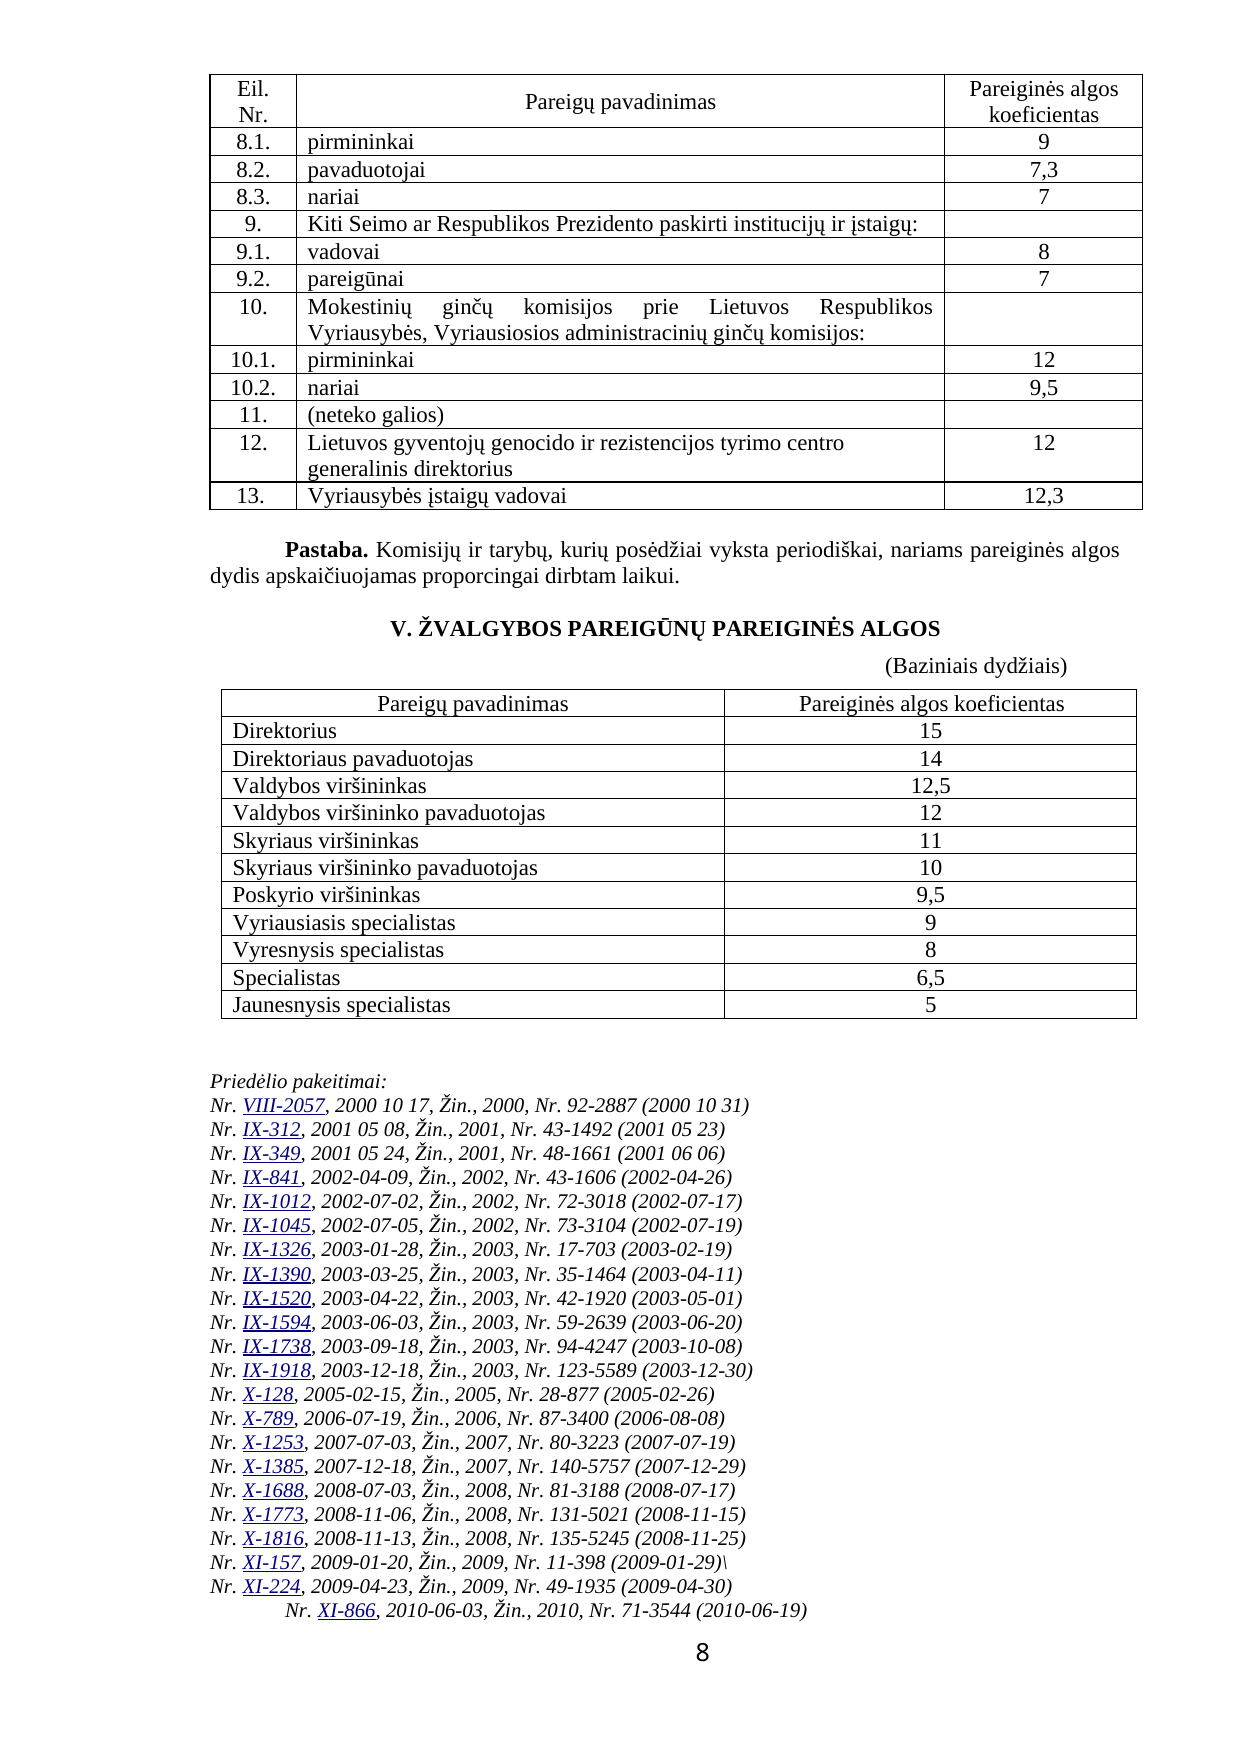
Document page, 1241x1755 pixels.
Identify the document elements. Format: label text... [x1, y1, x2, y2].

table_cell Direktorius [222, 717, 724, 743]
text Nr. X-1773, 2008-11-06, Žin., 2008, Nr. 131-5021 (2008-11-15) [210, 1502, 1120, 1526]
table_cell 12,5 [725, 772, 1136, 798]
table_cell 9. [211, 211, 296, 237]
table_cell Vyresnysis specialistas [222, 936, 724, 963]
table_cell 14 [725, 745, 1136, 771]
text Nr. IX-841, 2002-04-09, Žin., 2002, Nr. 43-1606 (2002-04-26) [210, 1165, 1120, 1189]
table_cell 15 [725, 717, 1136, 743]
table_cell 9,5 [945, 374, 1142, 400]
text Pastaba. Komisijų ir tarybų, kurių posėdžiai vyksta periodiškai, nariams pareiginės algos dydis apskaičiuojamas proporcingai dirbtam laikui. [210, 536, 1120, 589]
table_cell 8.1. [211, 128, 296, 155]
text Nr. IX-312, 2001 05 08, Žin., 2001, Nr. 43-1492 (2001 05 23) [210, 1117, 1120, 1141]
text Nr. XI-866, 2010-06-03, Žin., 2010, Nr. 71-3544 (2010-06-19) [210, 1598, 1120, 1622]
text Nr. X-789, 2006-07-19, Žin., 2006, Nr. 87-3400 (2006-08-08) [210, 1406, 1120, 1430]
table_cell 7,3 [945, 156, 1142, 182]
text Nr. IX-1738, 2003-09-18, Žin., 2003, Nr. 94-4247 (2003-10-08) [210, 1334, 1120, 1358]
text Nr. IX-1326, 2003-01-28, Žin., 2003, Nr. 17-703 (2003-02-19) [210, 1237, 1120, 1261]
table_cell 5 [725, 991, 1136, 1017]
text Nr. IX-1390, 2003-03-25, Žin., 2003, Nr. 35-1464 (2003-04-11) [210, 1261, 1120, 1286]
table_cell 9.1. [211, 238, 296, 264]
table_cell 12,3 [945, 483, 1142, 509]
text Nr. XI-157, 2009-01-20, Žin., 2009, Nr. 11-398 (2009-01-29)\ [210, 1550, 1120, 1574]
table_cell 13. [211, 483, 296, 509]
table_cell 9,5 [725, 882, 1136, 908]
table_cell Valdybos viršininko pavaduotojas [222, 799, 724, 826]
text Nr. VIII-2057, 2000 10 17, Žin., 2000, Nr. 92-2887 (2000 10 31) [210, 1093, 1120, 1117]
text Nr. X-128, 2005-02-15, Žin., 2005, Nr. 28-877 (2005-02-26) [210, 1382, 1120, 1406]
table_cell 10.1. [211, 346, 296, 373]
table_cell 12 [945, 429, 1142, 481]
text Nr. IX-349, 2001 05 24, Žin., 2001, Nr. 48-1661 (2001 06 06) [210, 1141, 1120, 1165]
text Nr. IX-1045, 2002-07-05, Žin., 2002, Nr. 73-3104 (2002-07-19) [210, 1213, 1120, 1237]
table_cell 8 [725, 936, 1136, 963]
table_cell Direktoriaus pavaduotojas [222, 745, 724, 771]
table_cell 9.2. [211, 265, 296, 292]
table_cell 9 [725, 909, 1136, 935]
table_cell Vyriausybės įstaigų vadovai [297, 483, 944, 509]
text Nr. IX-1594, 2003-06-03, Žin., 2003, Nr. 59-2639 (2003-06-20) [210, 1309, 1120, 1334]
table_cell 11 [725, 827, 1136, 853]
table_cell Vyriausiasis specialistas [222, 909, 724, 935]
text Nr. IX-1918, 2003-12-18, Žin., 2003, Nr. 123-5589 (2003-12-30) [210, 1358, 1120, 1382]
table_cell Jaunesnysis specialistas [222, 991, 724, 1017]
text Priedėlio pakeitimai: [210, 1069, 1120, 1093]
text V. ŽVALGYBOS PAREIGŪNŲ PAREIGINĖS ALGOS [210, 615, 1120, 642]
table_cell [945, 401, 1142, 428]
table_cell 9 [945, 128, 1142, 155]
text Nr. XI-224, 2009-04-23, Žin., 2009, Nr. 49-1935 (2009-04-30) [210, 1574, 1120, 1598]
table_cell 12 [725, 799, 1136, 826]
table_cell Valdybos viršininkas [222, 772, 724, 798]
table_cell 12. [211, 429, 296, 481]
table_header Pareigų pavadinimas [297, 75, 944, 127]
table_cell 7 [945, 265, 1142, 292]
table_cell Kiti Seimo ar Respublikos Prezidento paskirti institucijų ir įstaigų: [297, 211, 944, 237]
table_cell pareigūnai [297, 265, 944, 292]
table_cell [945, 211, 1142, 237]
table_header Pareiginės algos koeficientas [945, 75, 1142, 127]
text Nr. X-1816, 2008-11-13, Žin., 2008, Nr. 135-5245 (2008-11-25) [210, 1526, 1120, 1550]
text Nr. IX-1012, 2002-07-02, Žin., 2002, Nr. 72-3018 (2002-07-17) [210, 1189, 1120, 1213]
table_cell Lietuvos gyventojų genocido ir rezistencijos tyrimo centro generalinis direktorius [297, 429, 944, 481]
table_cell Poskyrio viršininkas [222, 882, 724, 908]
table_cell Skyriaus viršininko pavaduotojas [222, 854, 724, 881]
text Nr. X-1253, 2007-07-03, Žin., 2007, Nr. 80-3223 (2007-07-19) [210, 1430, 1120, 1454]
table_cell 10.2. [211, 374, 296, 400]
table_cell vadovai [297, 238, 944, 264]
table_cell 12 [945, 346, 1142, 373]
table_cell 11. [211, 401, 296, 428]
table_cell pirmininkai [297, 346, 944, 373]
text Nr. X-1688, 2008-07-03, Žin., 2008, Nr. 81-3188 (2008-07-17) [210, 1478, 1120, 1502]
table_cell 7 [945, 183, 1142, 209]
table_cell [945, 293, 1142, 345]
text Nr. IX-1520, 2003-04-22, Žin., 2003, Nr. 42-1920 (2003-05-01) [210, 1286, 1120, 1309]
table_cell 10 [725, 854, 1136, 881]
table_cell 8 [945, 238, 1142, 264]
table_cell (neteko galios) [297, 401, 944, 428]
table_cell nariai [297, 183, 944, 209]
table_cell Specialistas [222, 964, 724, 990]
table_cell pirmininkai [297, 128, 944, 155]
table_cell nariai [297, 374, 944, 400]
table_cell 8.2. [211, 156, 296, 182]
text (Baziniais dydžiais) [210, 652, 1120, 678]
table_cell Skyriaus viršininkas [222, 827, 724, 853]
table_cell pavaduotojai [297, 156, 944, 182]
text Nr. X-1385, 2007-12-18, Žin., 2007, Nr. 140-5757 (2007-12-29) [210, 1454, 1120, 1478]
table_header Eil. Nr. [211, 75, 296, 127]
table_cell 10. [211, 293, 296, 345]
table_header Pareiginės algos koeficientas [725, 690, 1136, 716]
table_cell 6,5 [725, 964, 1136, 990]
table_cell 8.3. [211, 183, 296, 209]
table_cell Mokestinių ginčų komisijos prie Lietuvos Respublikos Vyriausybės, Vyriausiosios administracinių ginčų komisijos: [297, 293, 944, 345]
table_header Pareigų pavadinimas [222, 690, 724, 716]
